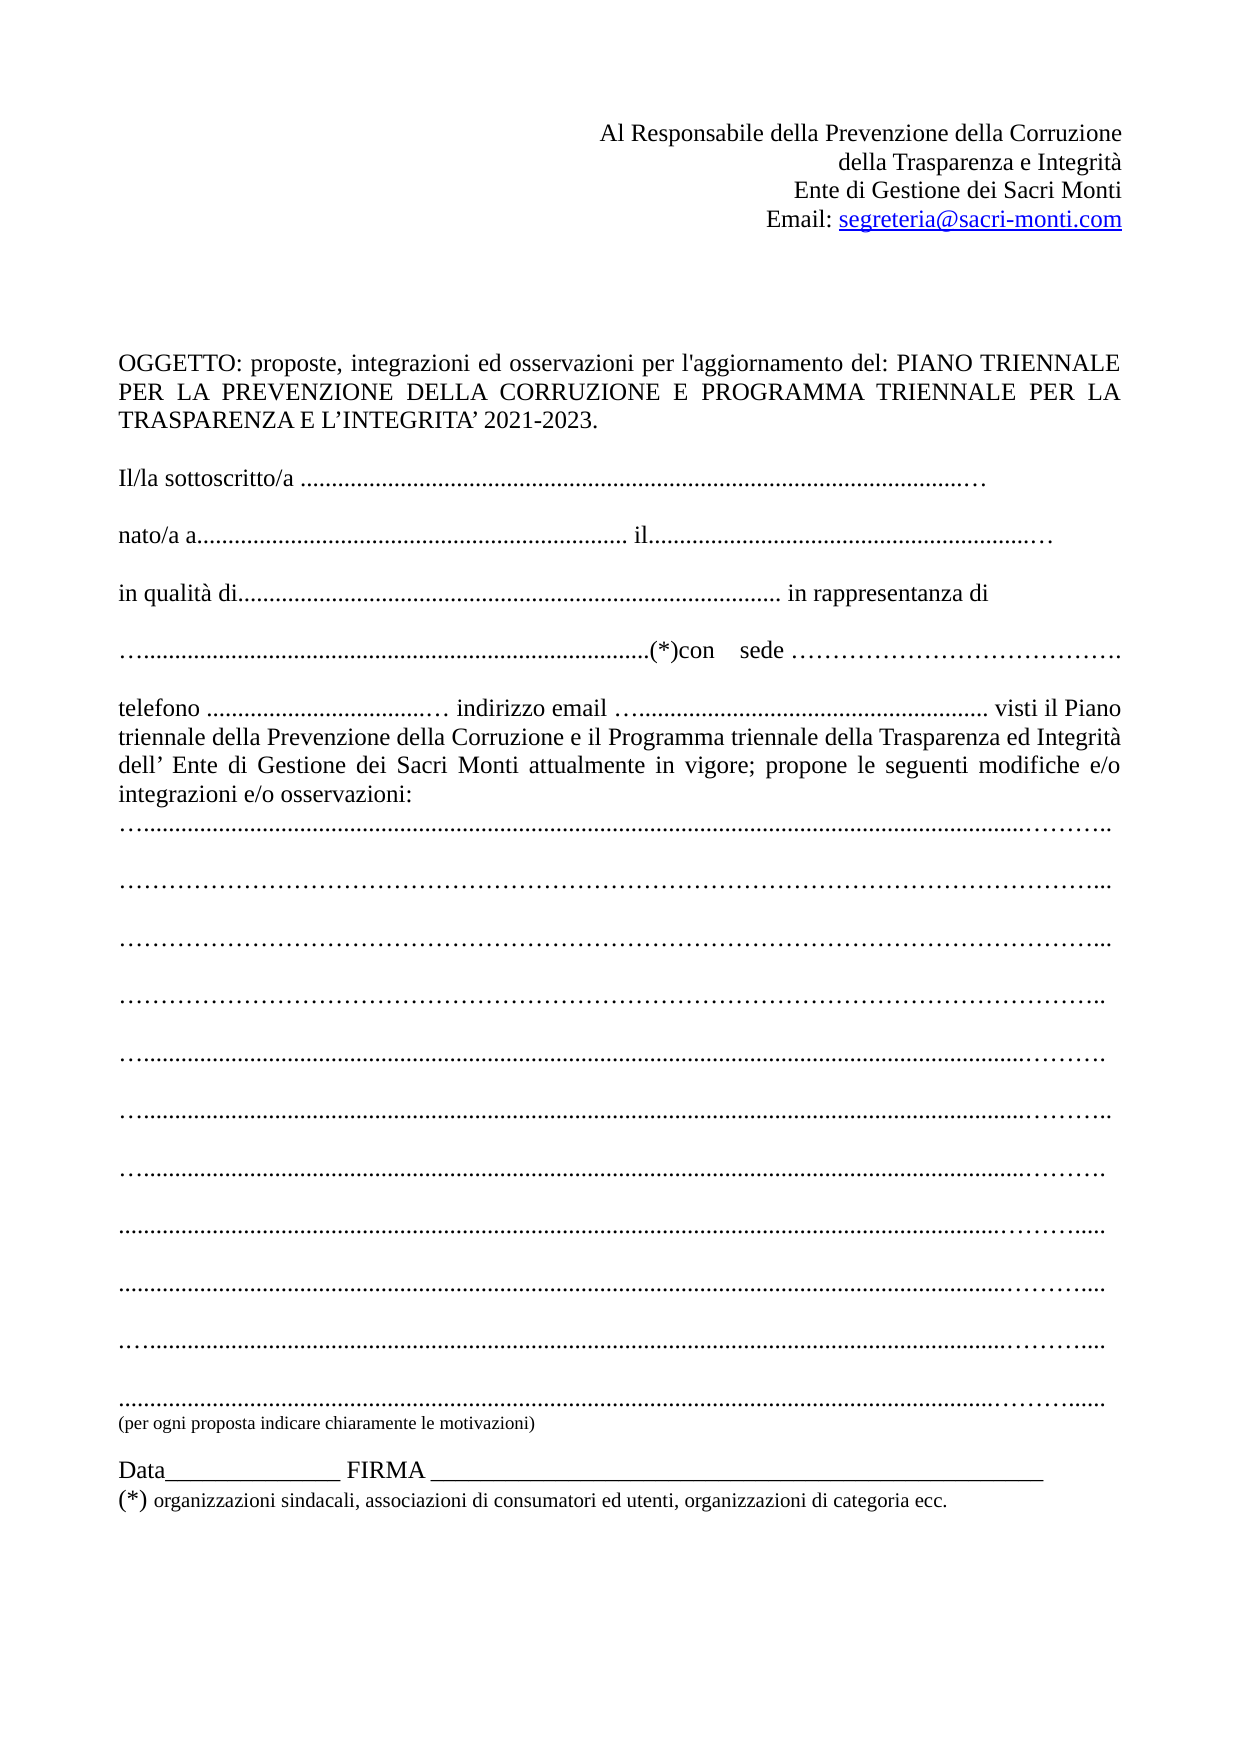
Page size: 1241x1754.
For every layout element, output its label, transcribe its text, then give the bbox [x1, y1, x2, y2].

text Data______________ FIRMA _________________________________________________ [118, 1455, 1122, 1484]
text Email: segreteria@sacri-monti.com [118, 204, 1122, 233]
text OGGETTO: proposte, integrazioni ed osservazioni per l'aggiornamento del: PIANO TRIENNALE PER LA PREVENZIONE DELLA CORRUZIONE E PROGRAMMA TRIENNALE PER LA TRASPARENZA E L’INTEGRITA’ 2021-2023. [118, 348, 1122, 434]
text Ente di Gestione dei Sacri Monti [118, 176, 1122, 204]
text Il/la sottoscritto/a ..........................................................................................................… [118, 463, 1122, 492]
text nato/a a..................................................................... il.............................................................… [118, 521, 1122, 549]
text (*) organizzazioni sindacali, associazioni di consumatori ed utenti, organizzazioni di categoria ecc. [118, 1484, 1122, 1512]
text telefono ...................................… indirizzo email …........................................................ visti il Piano triennale della Prevenzione della Corruzione e il Programma triennale della Trasparenza ed Integrità dell’ Ente di Gestione dei Sacri Monti attualmente in vigore; propone le seguenti modifiche e/o integrazioni e/o osservazioni: [118, 693, 1122, 808]
text ………………………………………………………………………………………………………... [118, 866, 1122, 894]
text della Trasparenza e Integrità [118, 147, 1122, 176]
text ….............................................................................................................................................………. [118, 1038, 1122, 1067]
text ….............................................................................................................................................……….. [118, 1096, 1122, 1124]
text ............................................................................................................................................………...... [118, 1383, 1122, 1412]
text Al Responsabile della Prevenzione della Corruzione [118, 118, 1122, 147]
text ….............................................................................................................................................………. [118, 1153, 1122, 1182]
text .............................................................................................................................................………..... [118, 1211, 1122, 1239]
text ..............................................................................................................................................……….... [118, 1268, 1122, 1297]
text ……………………………………………………………………………………………………….. [118, 981, 1122, 1009]
text in qualità di....................................................................................... in rappresentanza di [118, 578, 1122, 607]
text .….........................................................................................................................................……….... [118, 1326, 1122, 1354]
text ….............................................................................................................................................……….. [118, 808, 1122, 837]
text (per ogni proposta indicare chiaramente le motivazioni) [118, 1412, 1122, 1433]
text ………………………………………………………………………………………………………... [118, 923, 1122, 952]
text ….................................................................................(*)con sede …………………………………. [118, 636, 1122, 664]
